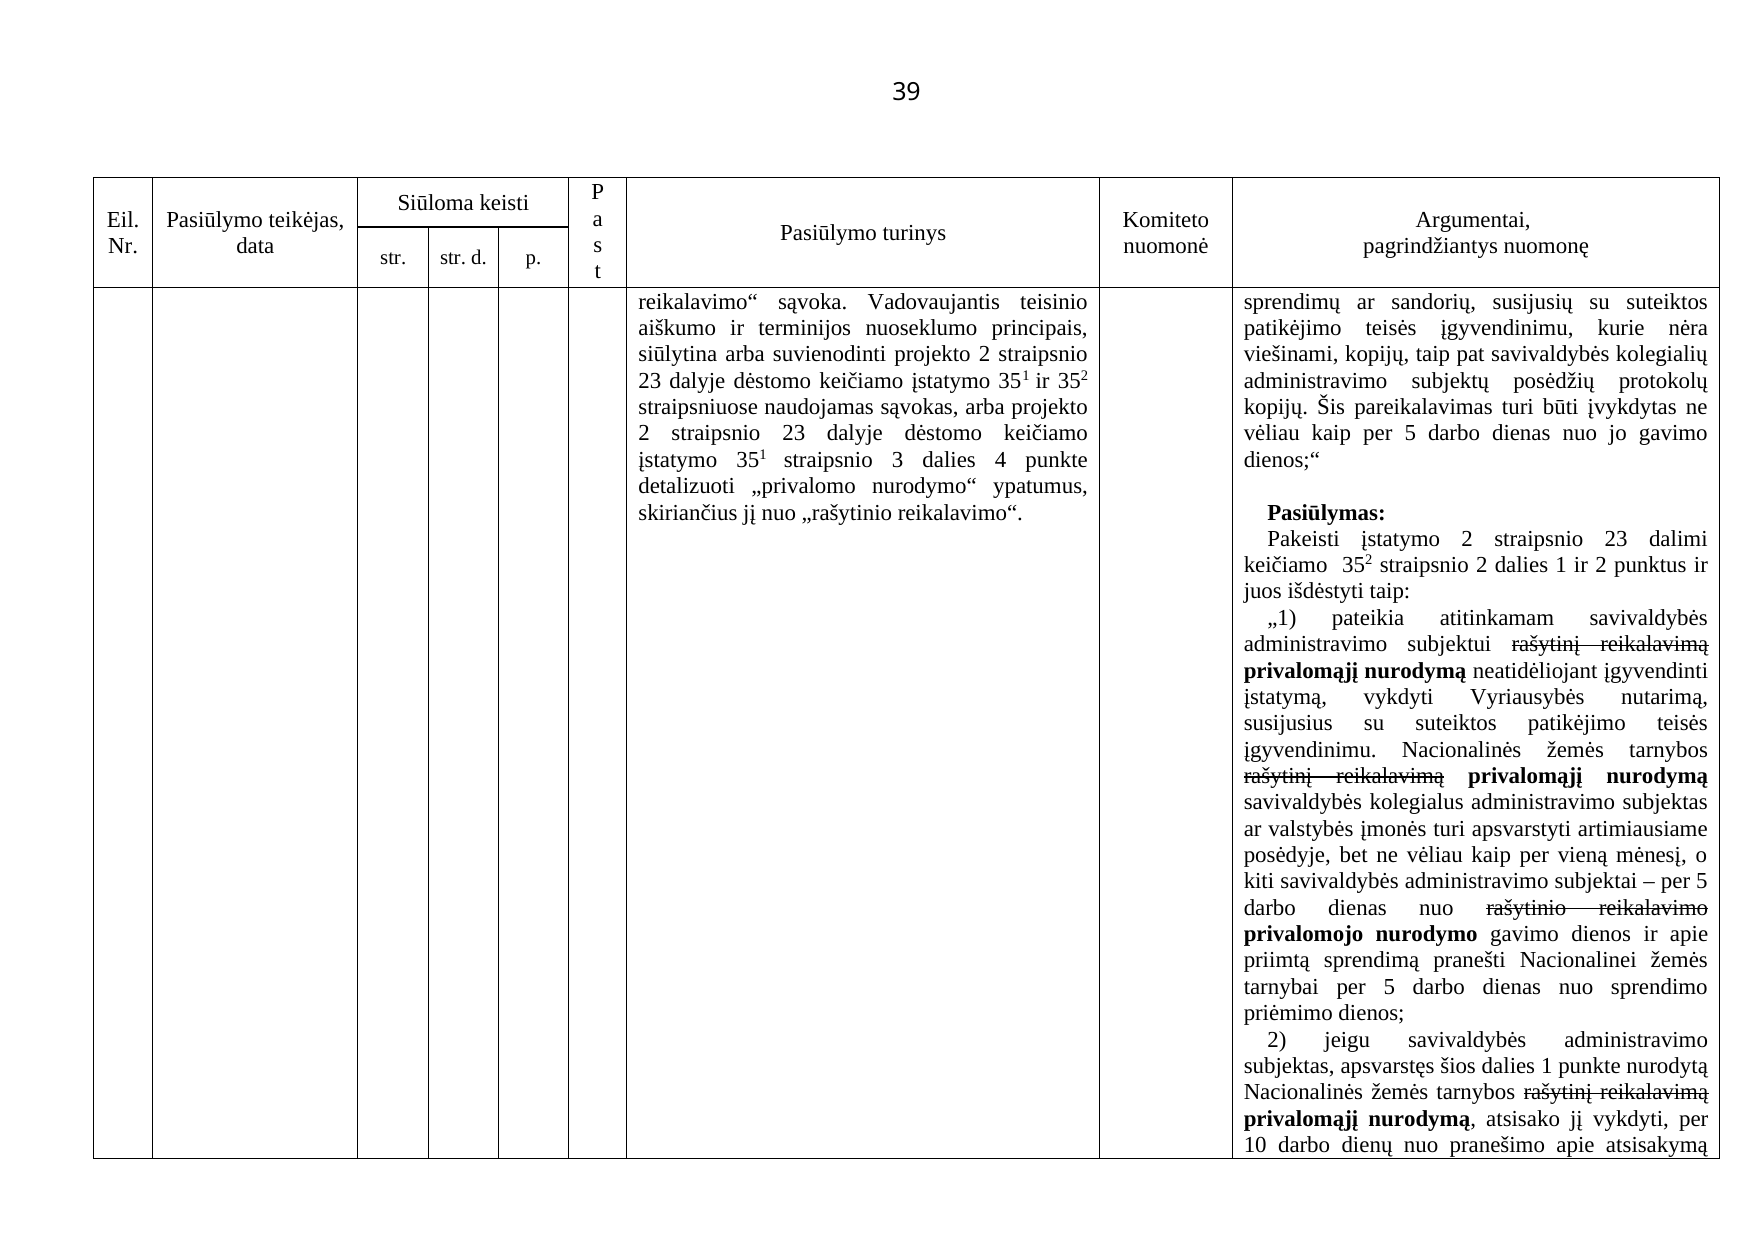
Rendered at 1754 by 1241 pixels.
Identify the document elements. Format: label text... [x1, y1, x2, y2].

table_cell [499, 288, 568, 1157]
table_cell P [569, 288, 626, 1157]
table_header Argumentai, pagrindžiantys nuomonę [1233, 178, 1719, 287]
table_cell reikalavimo“ sąvoka. Vadovaujantis teisinio aiškumo ir terminijos nuoseklumo principais, siūlytina arba suvienodinti projekto 2 straipsnio 23 dalyje dėstomo keičiamo įstatymo 351 ir 352 straipsniuose naudojamas sąvokas, arba projekto 2 straipsnio 23 dalyje dėstomo keičiamo įstatymo 351 straipsnio 3 dalies 4 punkte detalizuoti „privalomo nurodymo“ ypatumus, skiriančius jį nuo „rašytinio reikalavimo“. [627, 288, 1099, 1157]
table_header Pasiūlymo turinys [627, 178, 1099, 287]
table_header Eil. Nr. [94, 178, 152, 287]
table_header Komiteto nuomonė [1100, 178, 1232, 287]
table_cell str. [358, 228, 428, 287]
table_cell str. d. [429, 228, 498, 287]
table_cell p. [499, 228, 568, 287]
table_cell sprendimų ar sandorių, susijusių su suteiktos patikėjimo teisės įgyvendinimu, kurie nėra viešinami, kopijų, taip pat savivaldybės kolegialių administravimo subjektų posėdžių protokolų kopijų. Šis pareikalavimas turi būti įvykdytas ne vėliau kaip per 5 darbo dienas nuo jo gavimo dienos;“ Pasiūlymas: Pakeisti įstatymo 2 straipsnio 23 dalimi keičiamo 352 straipsnio 2 dalies 1 ir 2 punktus ir juos išdėstyti taip: „1) pateikia atitinkamam savivaldybės administravimo subjektui rašytinį reikalavimą privalomąjį nurodymą neatidėliojant įgyvendinti įstatymą, vykdyti Vyriausybės nutarimą, susijusius su suteiktos patikėjimo teisės įgyvendinimu. Nacionalinės žemės tarnybos rašytinį reikalavimą privalomąjį nurodymą savivaldybės kolegialus administravimo subjektas ar valstybės įmonės turi apsvarstyti artimiausiame posėdyje, bet ne vėliau kaip per vieną mėnesį, o kiti savivaldybės administravimo subjektai – per 5 darbo dienas nuo rašytinio reikalavimo privalomojo nurodymo gavimo dienos ir apie priimtą sprendimą pranešti Nacionalinei žemės tarnybai per 5 darbo dienas nuo sprendimo priėmimo dienos; 2) jeigu savivaldybės administravimo subjektas, apsvarstęs šios dalies 1 punkte nurodytą Nacionalinės žemės tarnybos rašytinį reikalavimą privalomąjį nurodymą, atsisako jį vykdyti, per 10 darbo dienų nuo pranešimo apie atsisakymą [1233, 288, 1719, 1157]
table_cell [429, 288, 498, 1157]
table_cell [153, 288, 357, 1157]
table_cell [1100, 288, 1232, 1157]
table_header Pasiūlymo teikėjas, data [153, 178, 357, 287]
table_cell [94, 288, 152, 1157]
table_header Siūloma keisti [358, 178, 568, 226]
table_header Pastabos [569, 178, 626, 287]
table_cell [358, 288, 428, 1157]
